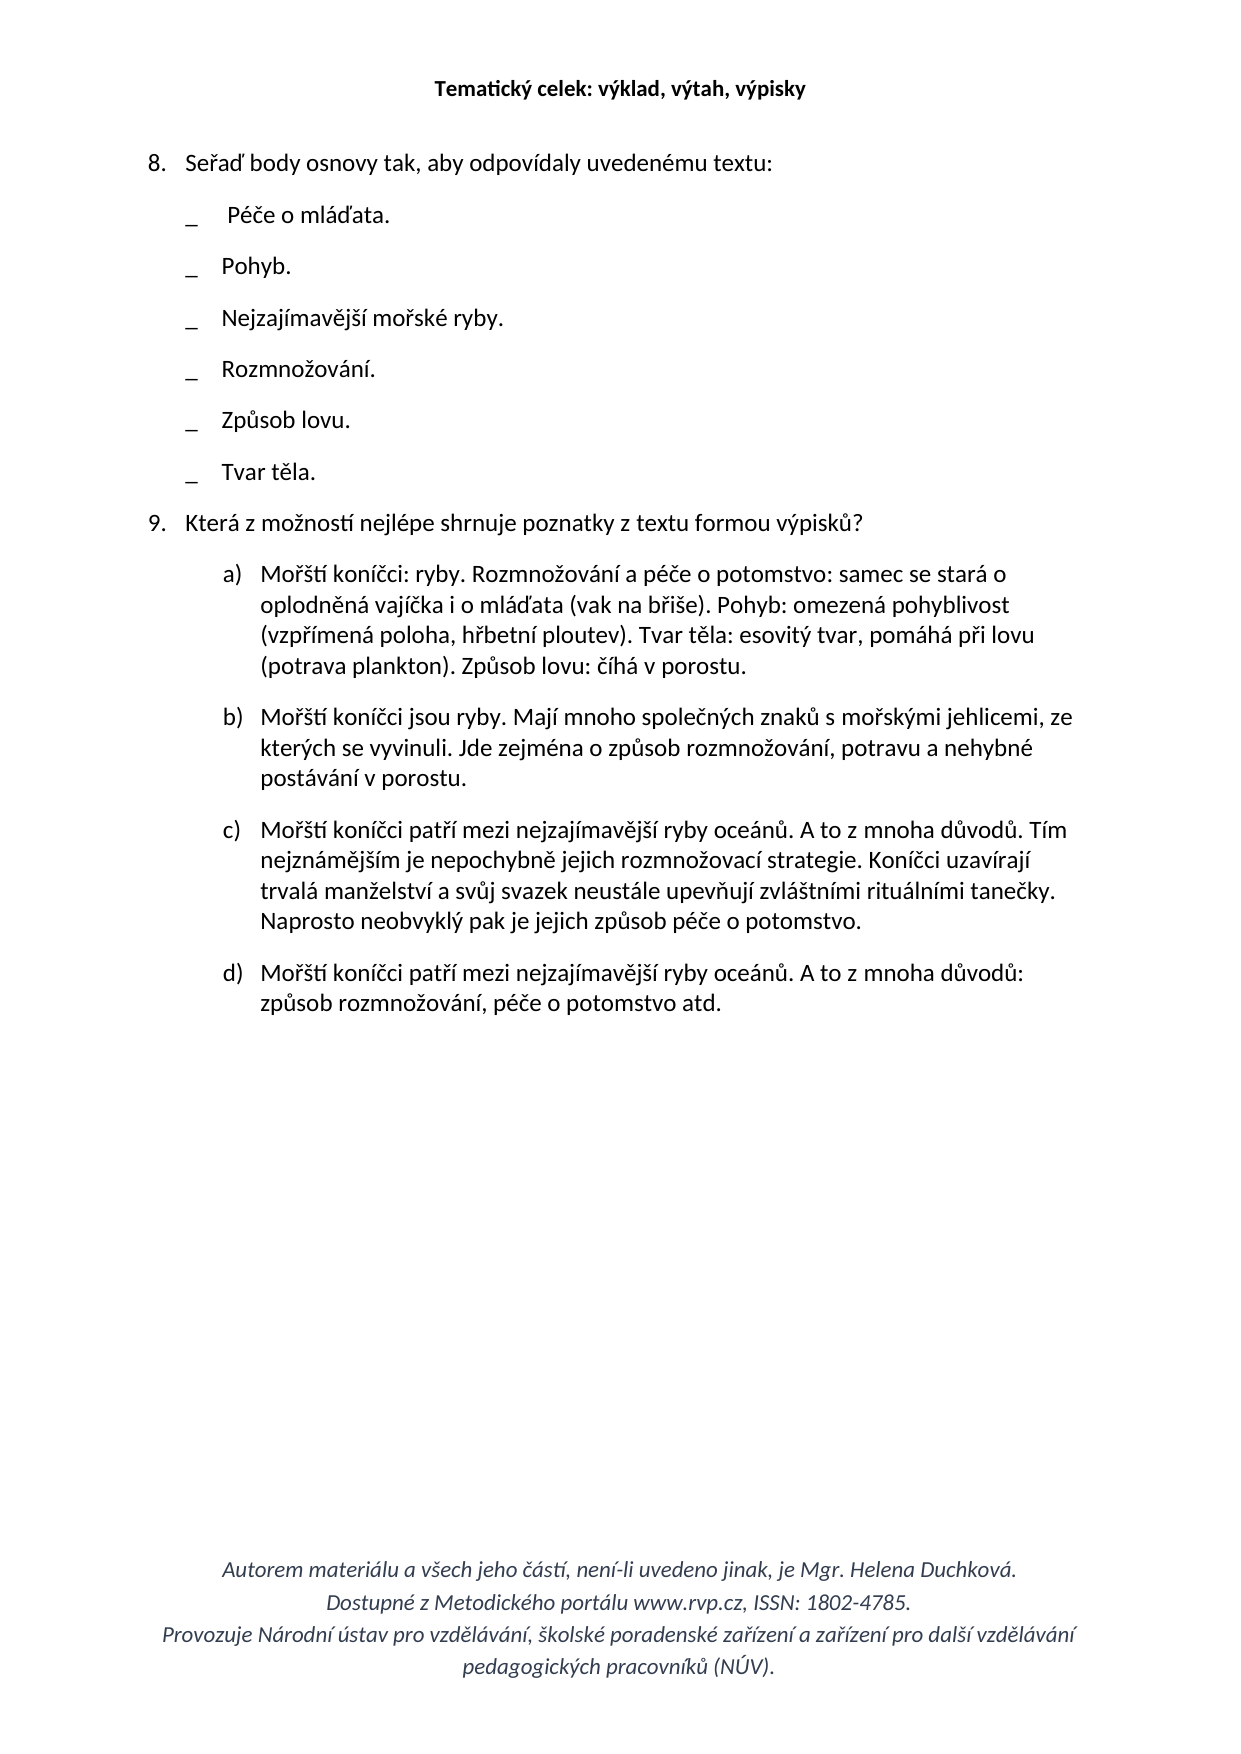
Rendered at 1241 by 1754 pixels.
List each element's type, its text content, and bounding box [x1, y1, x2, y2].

list Seřaď body osnovy tak, aby odpovídaly uvedenému textu: [148, 148, 1093, 178]
list Mořští koníčci: ryby. Rozmnožování a péče o potomstvo: samec se stará o oplodněná vajíčka i o mláďata (vak na břiše). Pohyb: omezená pohyblivost (vzpřímená poloha, hřbetní ploutev). Tvar těla: esovitý tvar, pomáhá při lovu (potrava plankton). Způsob lovu: číhá v porostu. [223, 558, 1093, 681]
list Která z možností nejlépe shrnuje poznatky z textu formou výpisků? [148, 507, 1093, 538]
text _ Tvar těla. [185, 456, 1093, 486]
text _ Pohyb. [185, 250, 1093, 281]
text _ Péče o mláďata. [185, 199, 1093, 229]
list Mořští koníčci patří mezi nejzajímavější ryby oceánů. A to z mnoha důvodů. Tím nejznámějším je nepochybně jejich rozmnožovací strategie. Koníčci uzavírají trvalá manželství a svůj svazek neustále upevňují zvláštními rituálními tanečky. Naprosto neobvyklý pak je jejich způsob péče o potomstvo. [223, 814, 1093, 936]
text _ Způsob lovu. [185, 404, 1093, 435]
list Mořští koníčci jsou ryby. Mají mnoho společných znaků s mořskými jehlicemi, ze kterých se vyvinuli. Jde zejména o způsob rozmnožování, potravu a nehybné postávání v porostu. [223, 701, 1093, 793]
text _ Nejzajímavější mořské ryby. [185, 302, 1093, 332]
text _ Rozmnožování. [185, 353, 1093, 383]
list Mořští koníčci patří mezi nejzajímavější ryby oceánů. A to z mnoha důvodů: způsob rozmnožování, péče o potomstvo atd. [223, 957, 1093, 1018]
